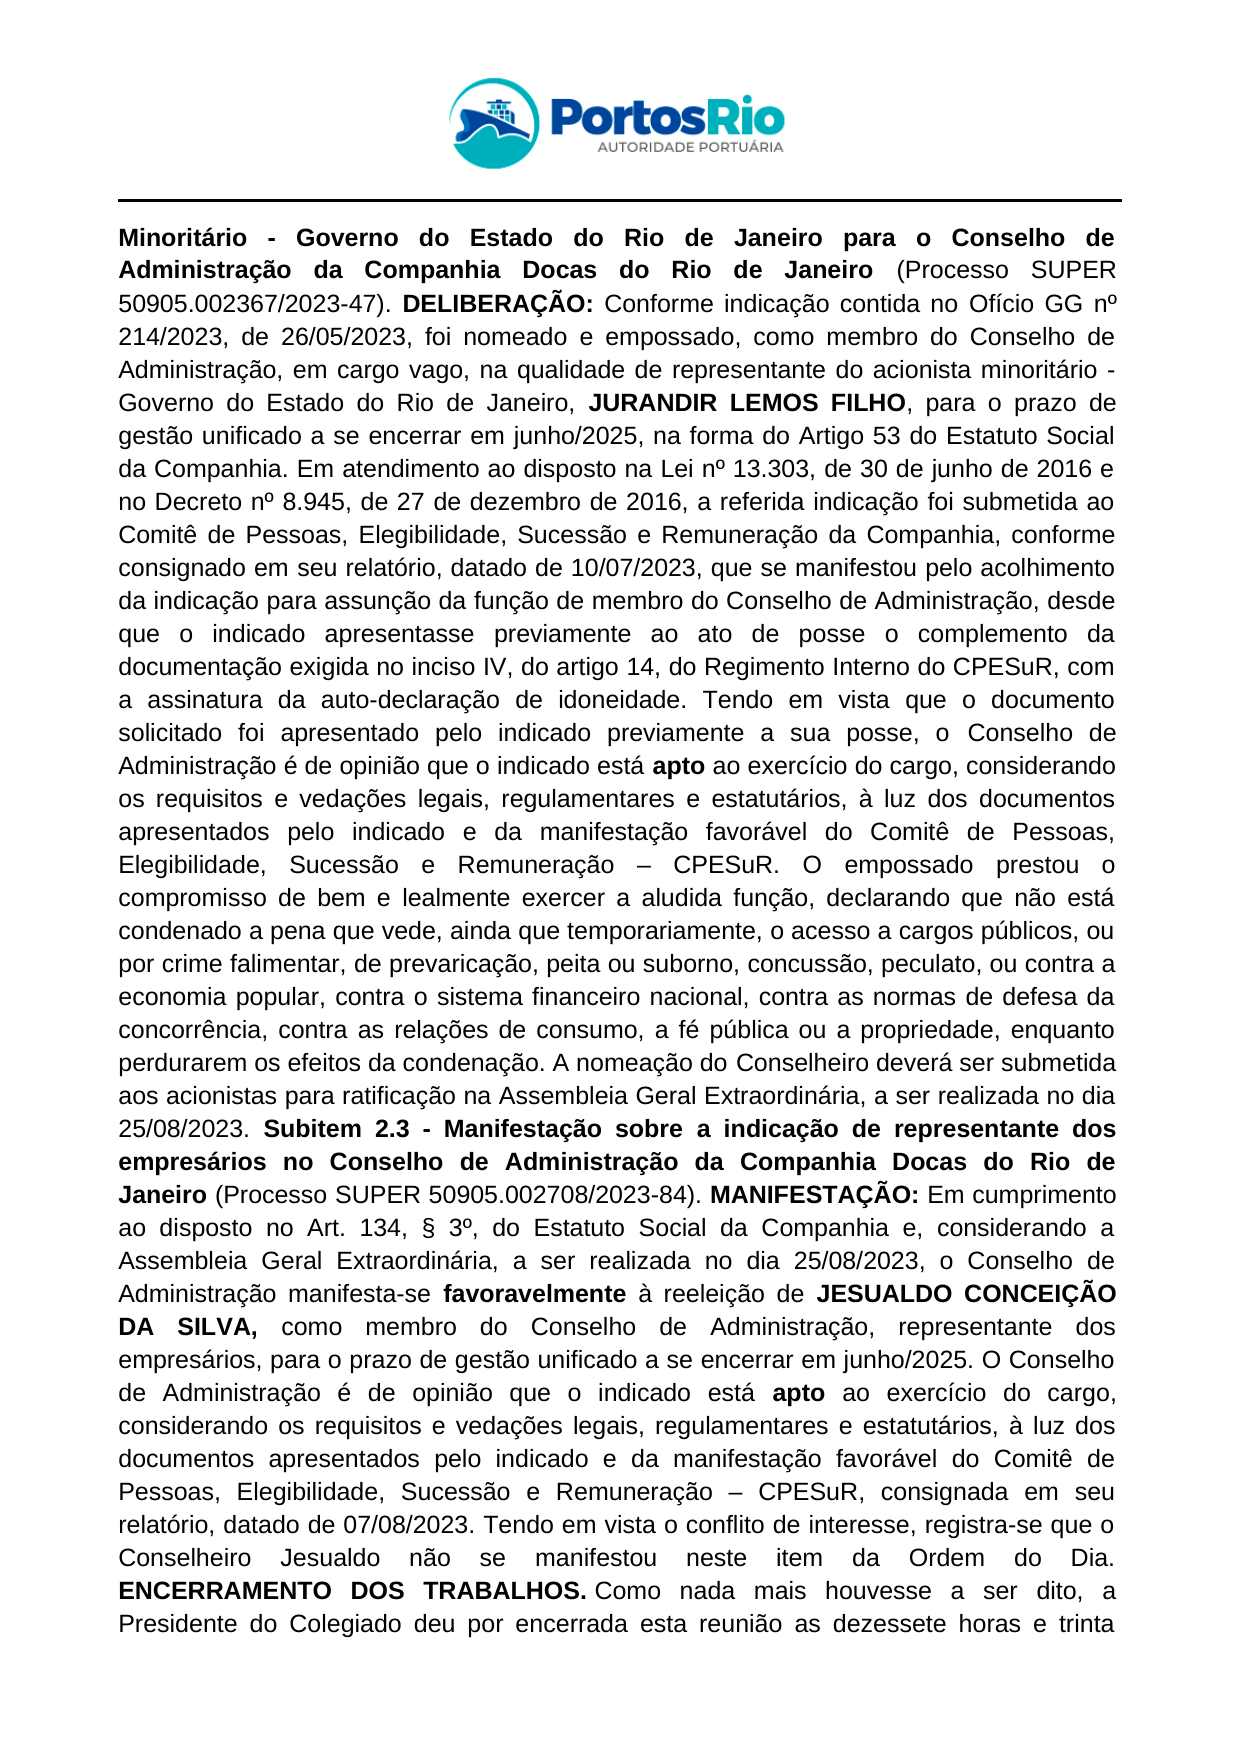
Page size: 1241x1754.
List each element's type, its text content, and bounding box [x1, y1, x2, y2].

text Minoritário - Governo do Estado do Rio de Janeiro para o Conselho de Administração da Companhia Docas do Rio de Janeiro (Processo SUPER 50905.002367/2023-47). DELIBERAÇÃO: Conforme indicação contida no Ofício GG nº 214/2023, de 26/05/2023, foi nomeado e empossado, como membro do Conselho de Administração, em cargo vago, na qualidade de representante do acionista minoritário - Governo do Estado do Rio de Janeiro, JURANDIR LEMOS FILHO, para o prazo de gestão unificado a se encerrar em junho/2025, na forma do Artigo 53 do Estatuto Social da Companhia. Em atendimento ao disposto na Lei nº 13.303, de 30 de junho de 2016 e no Decreto nº 8.945, de 27 de dezembro de 2016, a referida indicação foi submetida ao Comitê de Pessoas, Elegibilidade, Sucessão e Remuneração da Companhia, conforme consignado em seu relatório, datado de 10/07/2023, que se manifestou pelo acolhimento da indicação para assunção da função de membro do Conselho de Administração, desde que o indicado apresentasse previamente ao ato de posse o complemento da documentação exigida no inciso IV, do artigo 14, do Regimento Interno do CPESuR, com a assinatura da auto-declaração de idoneidade. Tendo em vista que o documento solicitado foi apresentado pelo indicado previamente a sua posse, o Conselho de Administração é de opinião que o indicado está apto ao exercício do cargo, considerando os requisitos e vedações legais, regulamentares e estatutários, à luz dos documentos apresentados pelo indicado e da manifestação favorável do Comitê de Pessoas, Elegibilidade, Sucessão e Remuneração – CPESuR. O empossado prestou o compromisso de bem e lealmente exercer a aludida função, declarando que não está condenado a pena que vede, ainda que temporariamente, o acesso a cargos públicos, ou por crime falimentar, de prevaricação, peita ou suborno, concussão, peculato, ou contra a economia popular, contra o sistema financeiro nacional, contra as normas de defesa da concorrência, contra as relações de consumo, a fé pública ou a propriedade, enquanto perdurarem os efeitos da condenação. A nomeação do Conselheiro deverá ser submetida aos acionistas para ratificação na Assembleia Geral Extraordinária, a ser realizada no dia 25/08/2023. Subitem 2.3 - Manifestação sobre a indicação de representante dos empresários no Conselho de Administração da Companhia Docas do Rio de Janeiro (Processo SUPER 50905.002708/2023-84). MANIFESTAÇÃO: Em cumprimento ao disposto no Art. 134, § 3º, do Estatuto Social da Companhia e, considerando a Assembleia Geral Extraordinária, a ser realizada no dia 25/08/2023, o Conselho de Administração manifesta-se favoravelmente à reeleição de JESUALDO CONCEIÇÃO DA SILVA, como membro do Conselho de Administração, representante dos empresários, para o prazo de gestão unificado a se encerrar em junho/2025. O Conselho de Administração é de opinião que o indicado está apto ao exercício do cargo, considerando os requisitos e vedações legais, regulamentares e estatutários, à luz dos documentos apresentados pelo indicado e da manifestação favorável do Comitê de Pessoas, Elegibilidade, Sucessão e Remuneração – CPESuR, consignada em seu relatório, datado de 07/08/2023. Tendo em vista o conflito de interesse, registra-se que o Conselheiro Jesualdo não se manifestou neste item da Ordem do Dia. ENCERRAMENTO DOS TRABALHOS. Como nada mais houvesse a ser dito, a Presidente do Colegiado deu por encerrada esta reunião as dezessete horas e trinta [118, 222, 1117, 1638]
